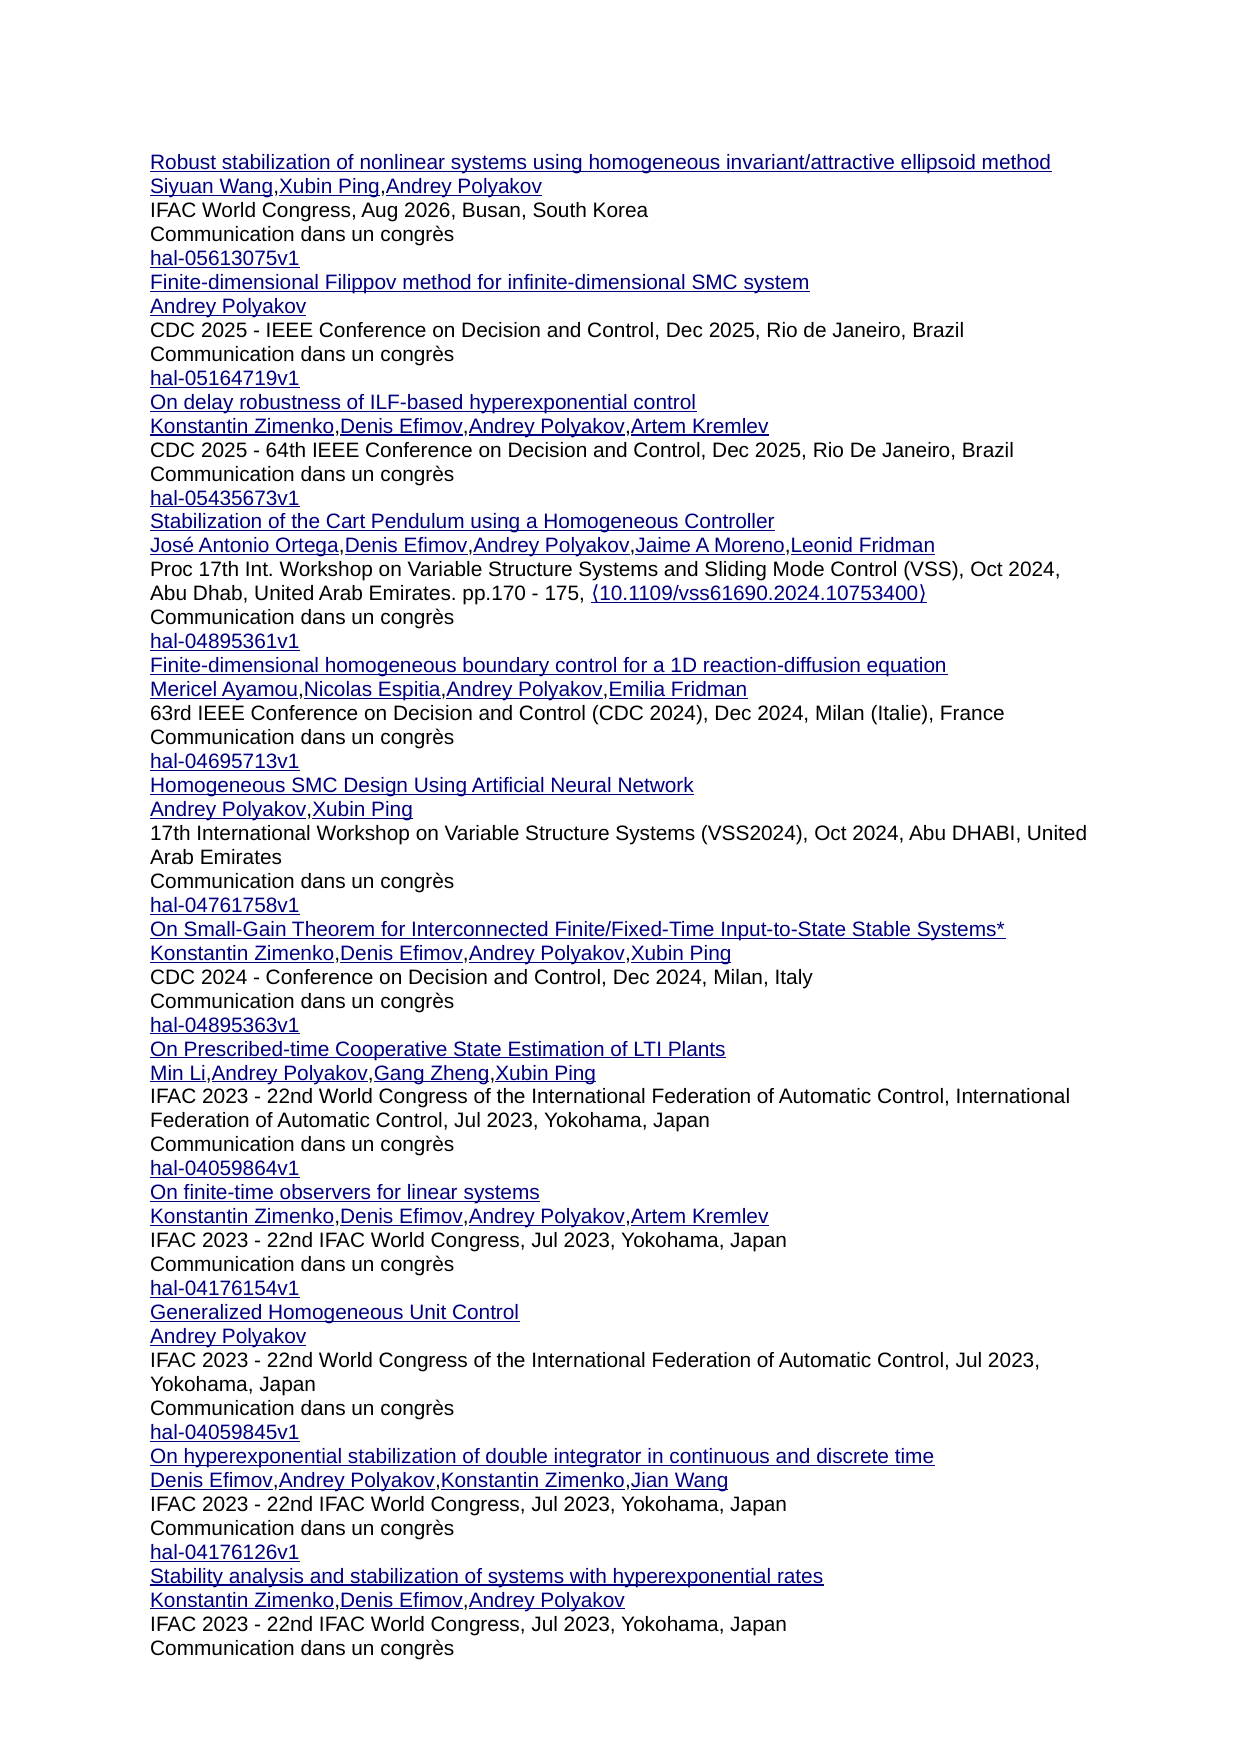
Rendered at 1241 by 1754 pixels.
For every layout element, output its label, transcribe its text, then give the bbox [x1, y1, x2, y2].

table_cell On finite-time observers for linear systems Konstantin Zimenko,Denis Efimov,Andrey Polyakov,Artem Kremlev IFAC 2023 - 22nd IFAC World Congress, Jul 2023, Yokohama, Japan Communication dans un congrès hal-04176154v1 [150, 1180, 1090, 1300]
table_cell Generalized Homogeneous Unit Control Andrey Polyakov IFAC 2023 - 22nd World Congress of the International Federation of Automatic Control, Jul 2023, Yokohama, Japan Communication dans un congrès hal-04059845v1 [150, 1300, 1090, 1444]
table_cell Finite-dimensional homogeneous boundary control for a 1D reaction-diffusion equation Mericel Ayamou,Nicolas Espitia,Andrey Polyakov,Emilia Fridman 63rd IEEE Conference on Decision and Control (CDC 2024), Dec 2024, Milan (Italie), France Communication dans un congrès hal-04695713v1 [150, 653, 1090, 773]
table_cell On Small-Gain Theorem for Interconnected Finite/Fixed-Time Input-to-State Stable Systems* Konstantin Zimenko,Denis Efimov,Andrey Polyakov,Xubin Ping CDC 2024 - Conference on Decision and Control, Dec 2024, Milan, Italy Communication dans un congrès hal-04895363v1 [150, 917, 1090, 1036]
table_cell On Prescribed-time Cooperative State Estimation of LTI Plants Min Li,Andrey Polyakov,Gang Zheng,Xubin Ping IFAC 2023 - 22nd World Congress of the International Federation of Automatic Control, International Federation of Automatic Control, Jul 2023, Yokohama, Japan Communication dans un congrès hal-04059864v1 [150, 1036, 1090, 1180]
table_cell Stabilization of the Cart Pendulum using a Homogeneous Controller José Antonio Ortega,Denis Efimov,Andrey Polyakov,Jaime A Moreno,Leonid Fridman Proc 17th Int. Workshop on Variable Structure Systems and Sliding Mode Control (VSS), Oct 2024, Abu Dhab, United Arab Emirates. pp.170 - 175, ⟨10.1109/vss61690.2024.10753400⟩ Communication dans un congrès hal-04895361v1 [150, 509, 1090, 653]
table_cell Stability analysis and stabilization of systems with hyperexponential rates Konstantin Zimenko,Denis Efimov,Andrey Polyakov IFAC 2023 - 22nd IFAC World Congress, Jul 2023, Yokohama, Japan Communication dans un congrès [150, 1564, 1090, 1659]
table_cell On delay robustness of ILF-based hyperexponential control Konstantin Zimenko,Denis Efimov,Andrey Polyakov,Artem Kremlev CDC 2025 - 64th IEEE Conference on Decision and Control, Dec 2025, Rio De Janeiro, Brazil Communication dans un congrès hal-05435673v1 [150, 390, 1090, 509]
table_header Robust stabilization of nonlinear systems using homogeneous invariant/attractive ellipsoid method Siyuan Wang,Xubin Ping,Andrey Polyakov IFAC World Congress, Aug 2026, Busan, South Korea Communication dans un congrès hal-05613075v1 [150, 150, 1090, 270]
table_cell Finite-dimensional Filippov method for infinite-dimensional SMC system Andrey Polyakov CDC 2025 - IEEE Conference on Decision and Control, Dec 2025, Rio de Janeiro, Brazil Communication dans un congrès hal-05164719v1 [150, 270, 1090, 389]
table_cell On hyperexponential stabilization of double integrator in continuous and discrete time Denis Efimov,Andrey Polyakov,Konstantin Zimenko,Jian Wang IFAC 2023 - 22nd IFAC World Congress, Jul 2023, Yokohama, Japan Communication dans un congrès hal-04176126v1 [150, 1444, 1090, 1563]
table_cell Homogeneous SMC Design Using Artificial Neural Network Andrey Polyakov,Xubin Ping 17th International Workshop on Variable Structure Systems (VSS2024), Oct 2024, Abu DHABI, United Arab Emirates Communication dans un congrès hal-04761758v1 [150, 773, 1090, 917]
